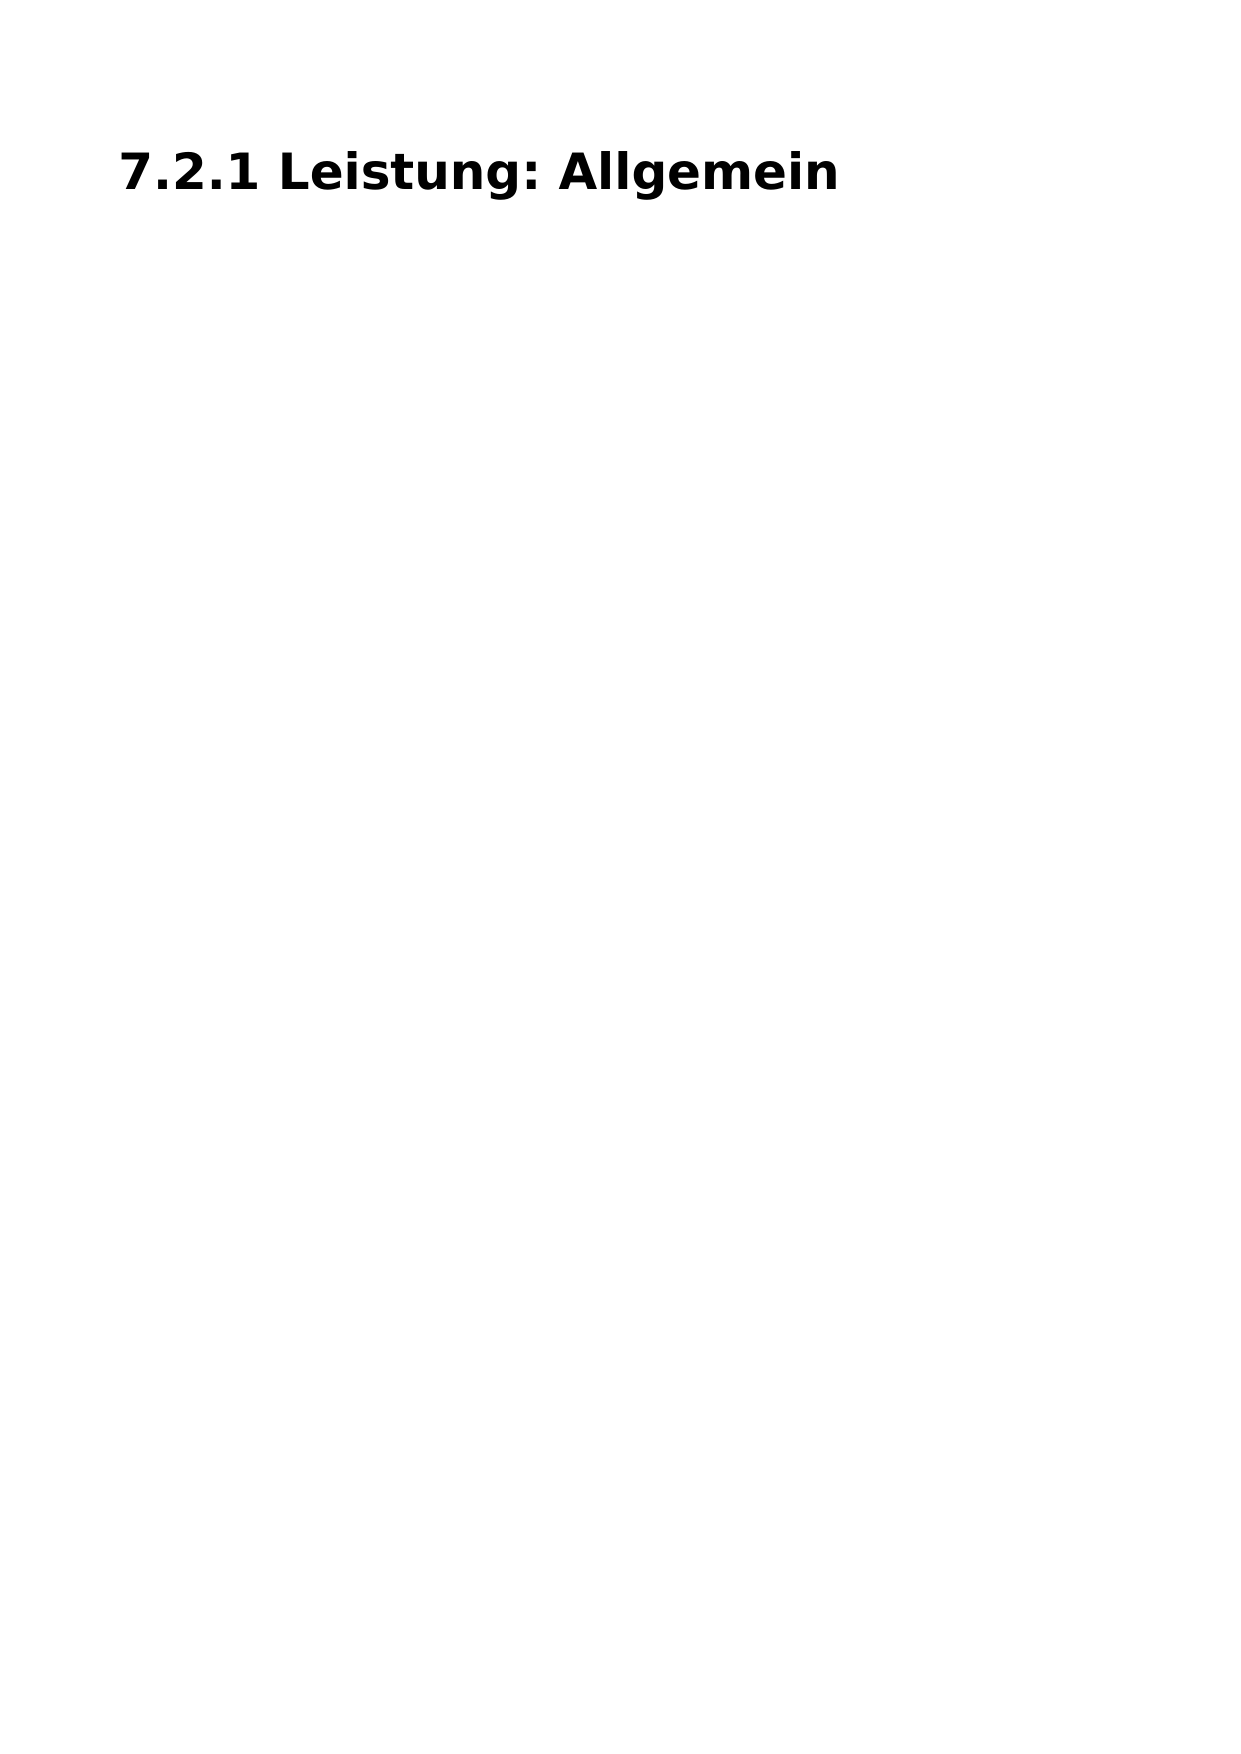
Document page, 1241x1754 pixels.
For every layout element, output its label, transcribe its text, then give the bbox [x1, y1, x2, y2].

subtitle 7.2.1 Leistung: Allgemein [118, 143, 1122, 201]
